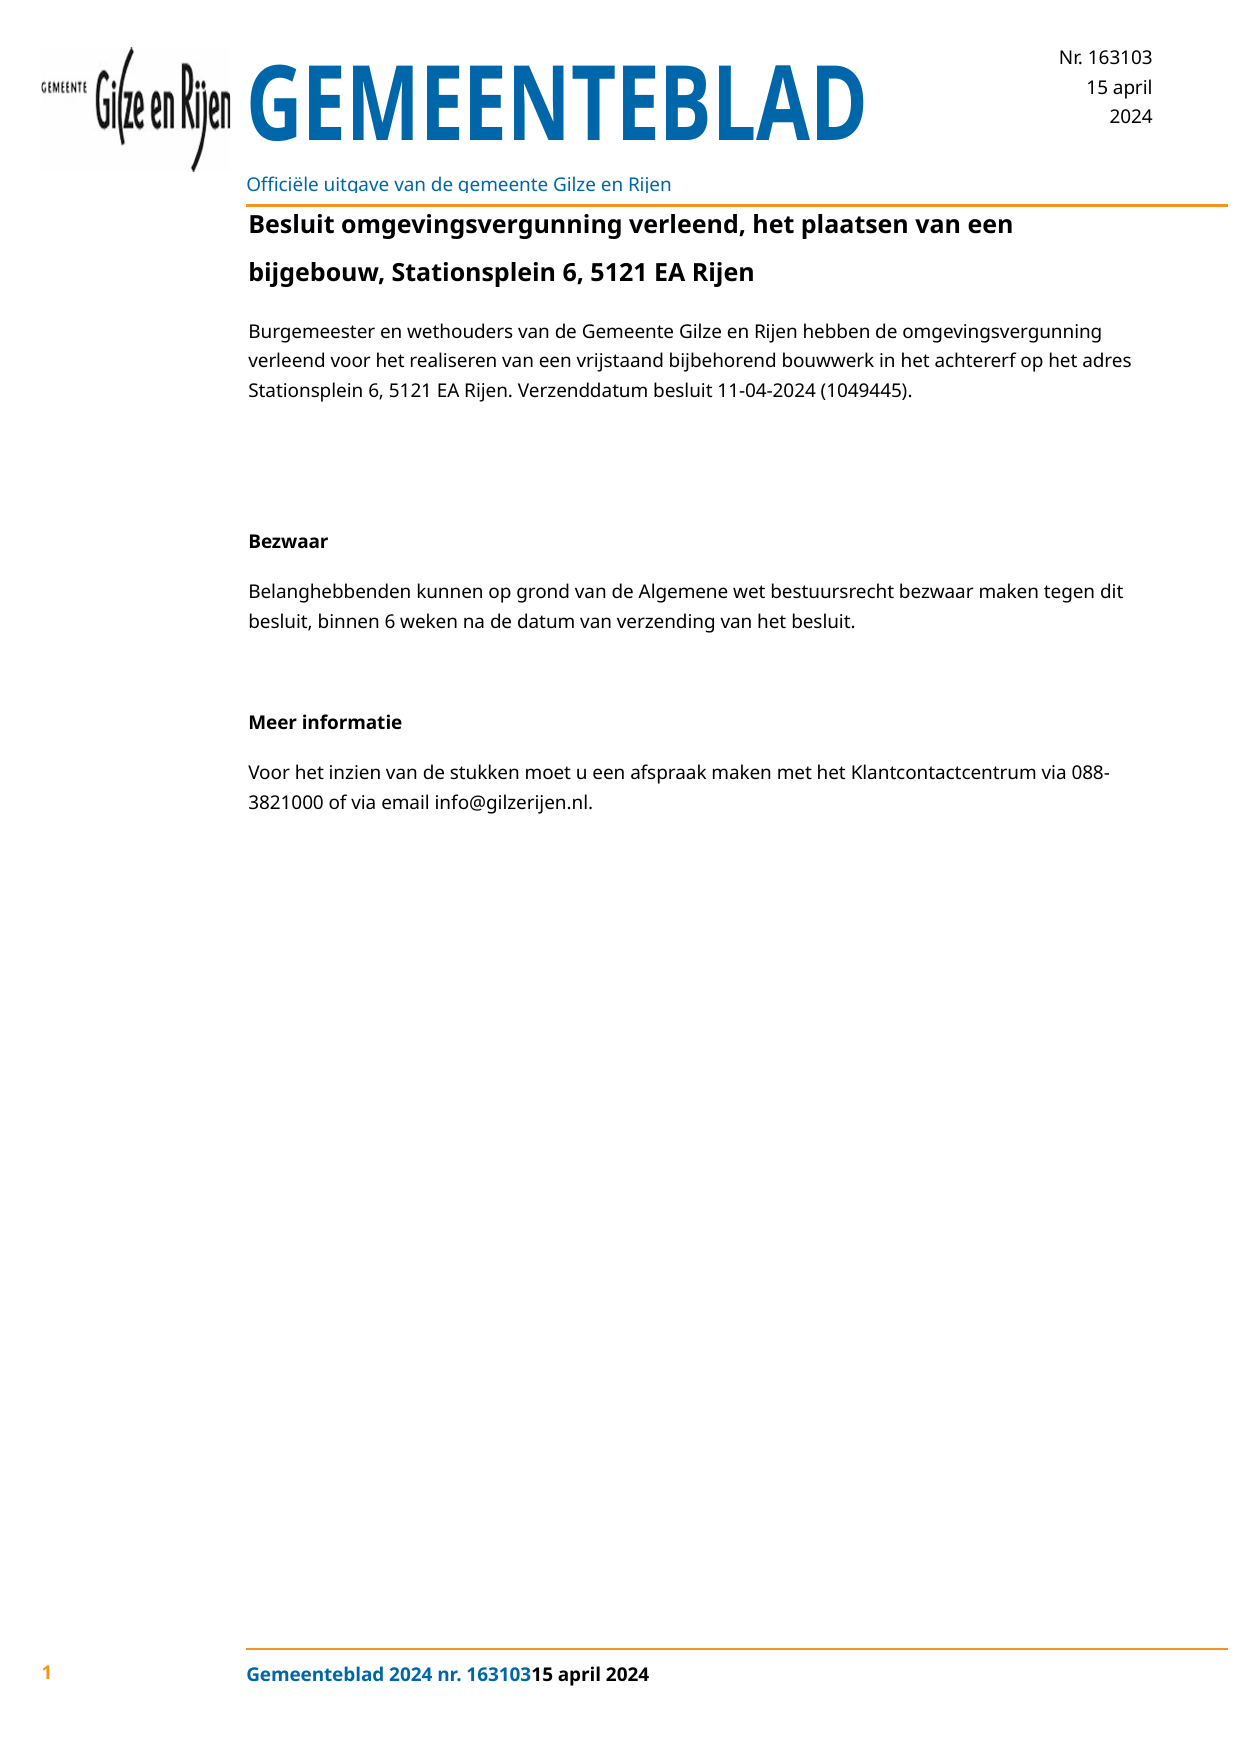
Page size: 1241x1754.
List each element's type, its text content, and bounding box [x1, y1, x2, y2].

text Burgemeester en wethouders van de Gemeente Gilze en Rijen hebben de omgevingsvergunning verleend voor het realiseren van een vrijstaand bijbehorend bouwwerk in het achtererf op het adres Stationsplein 6, 5121 EA Rijen. Verzenddatum besluit 11-04-2024 (1049445). [248, 318, 1152, 403]
text Bezwaar [248, 528, 1152, 554]
text Meer informatie [248, 709, 1152, 735]
text Voor het inzien van de stukken moet u een afspraak maken met het Klantcontactcentrum via 088-3821000 of via email info@gilzerijen.nl. [248, 759, 1152, 815]
text Besluit omgevingsvergunning verleend, het plaatsen van een bijgebouw, Stationsplein 6, 5121 EA Rijen [248, 207, 1152, 288]
text Belanghebbenden kunnen op grond van de Algemene wet bestuursrecht bezwaar maken tegen dit besluit, binnen 6 weken na de datum van verzending van het besluit. [248, 579, 1152, 634]
picture [41, 47, 231, 172]
